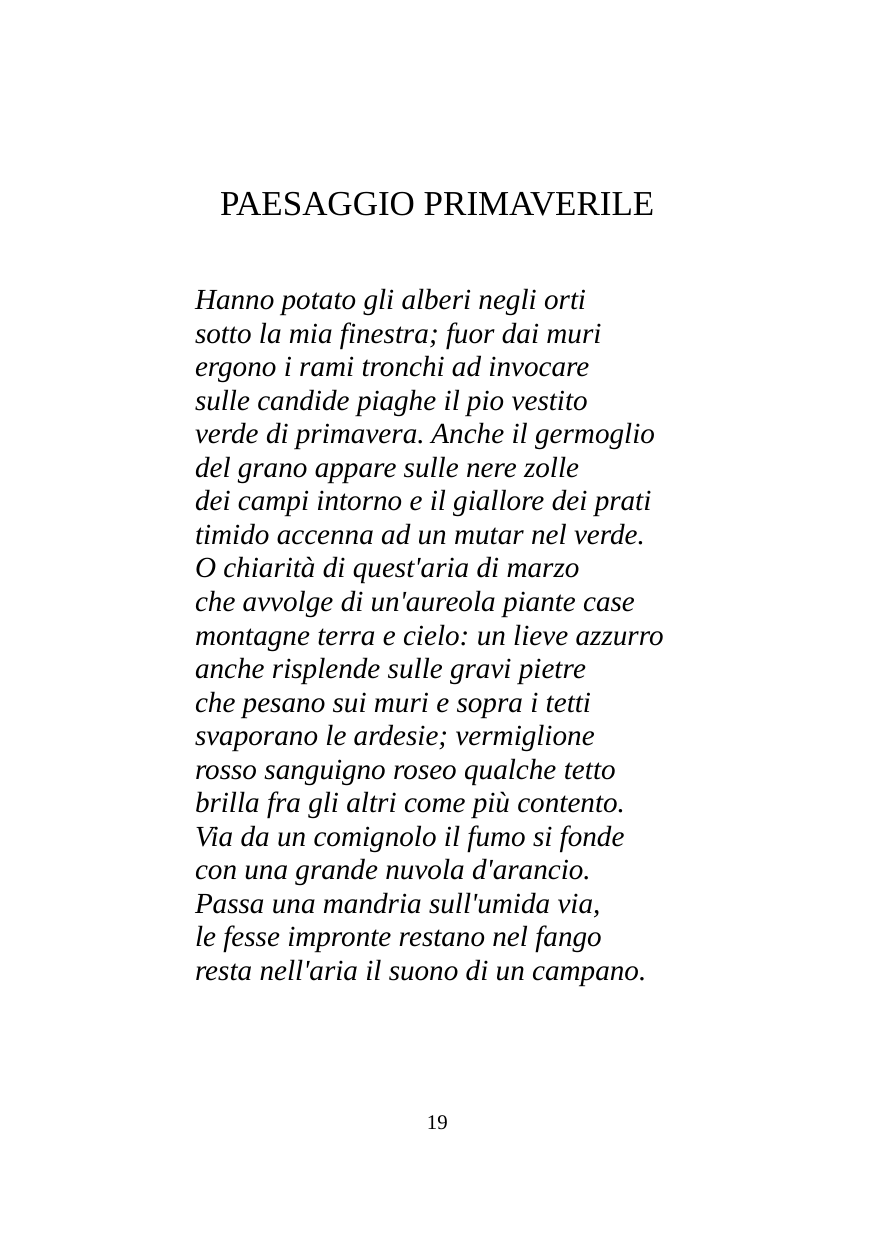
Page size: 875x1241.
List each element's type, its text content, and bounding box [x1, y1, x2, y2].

subtitle PAESAGGIO PRIMAVERILE [106, 183, 768, 223]
text Hanno potato gli alberi negli orti sotto la mia finestra; fuor dai muri ergono i rami tronchi ad invocare sulle candide piaghe il pio vestito verde di primavera. Anche il germoglio del grano appare sulle nere zolle dei campi intorno e il giallore dei prati timido accenna ad un mutar nel verde. O chiarità di quest'aria di marzo che avvolge di un'aureola piante case montagne terra e cielo: un lieve azzurro anche risplende sulle gravi pietre che pesano sui muri e sopra i tetti svaporano le ardesie; vermiglione rosso sanguigno roseo qualche tetto brilla fra gli altri come più contento. Via da un comignolo il fumo si fonde con una grande nuvola d'arancio. Passa una mandria sull'umida via, le fesse impronte restano nel fango resta nell'aria il suono di un campano. [195, 282, 768, 987]
